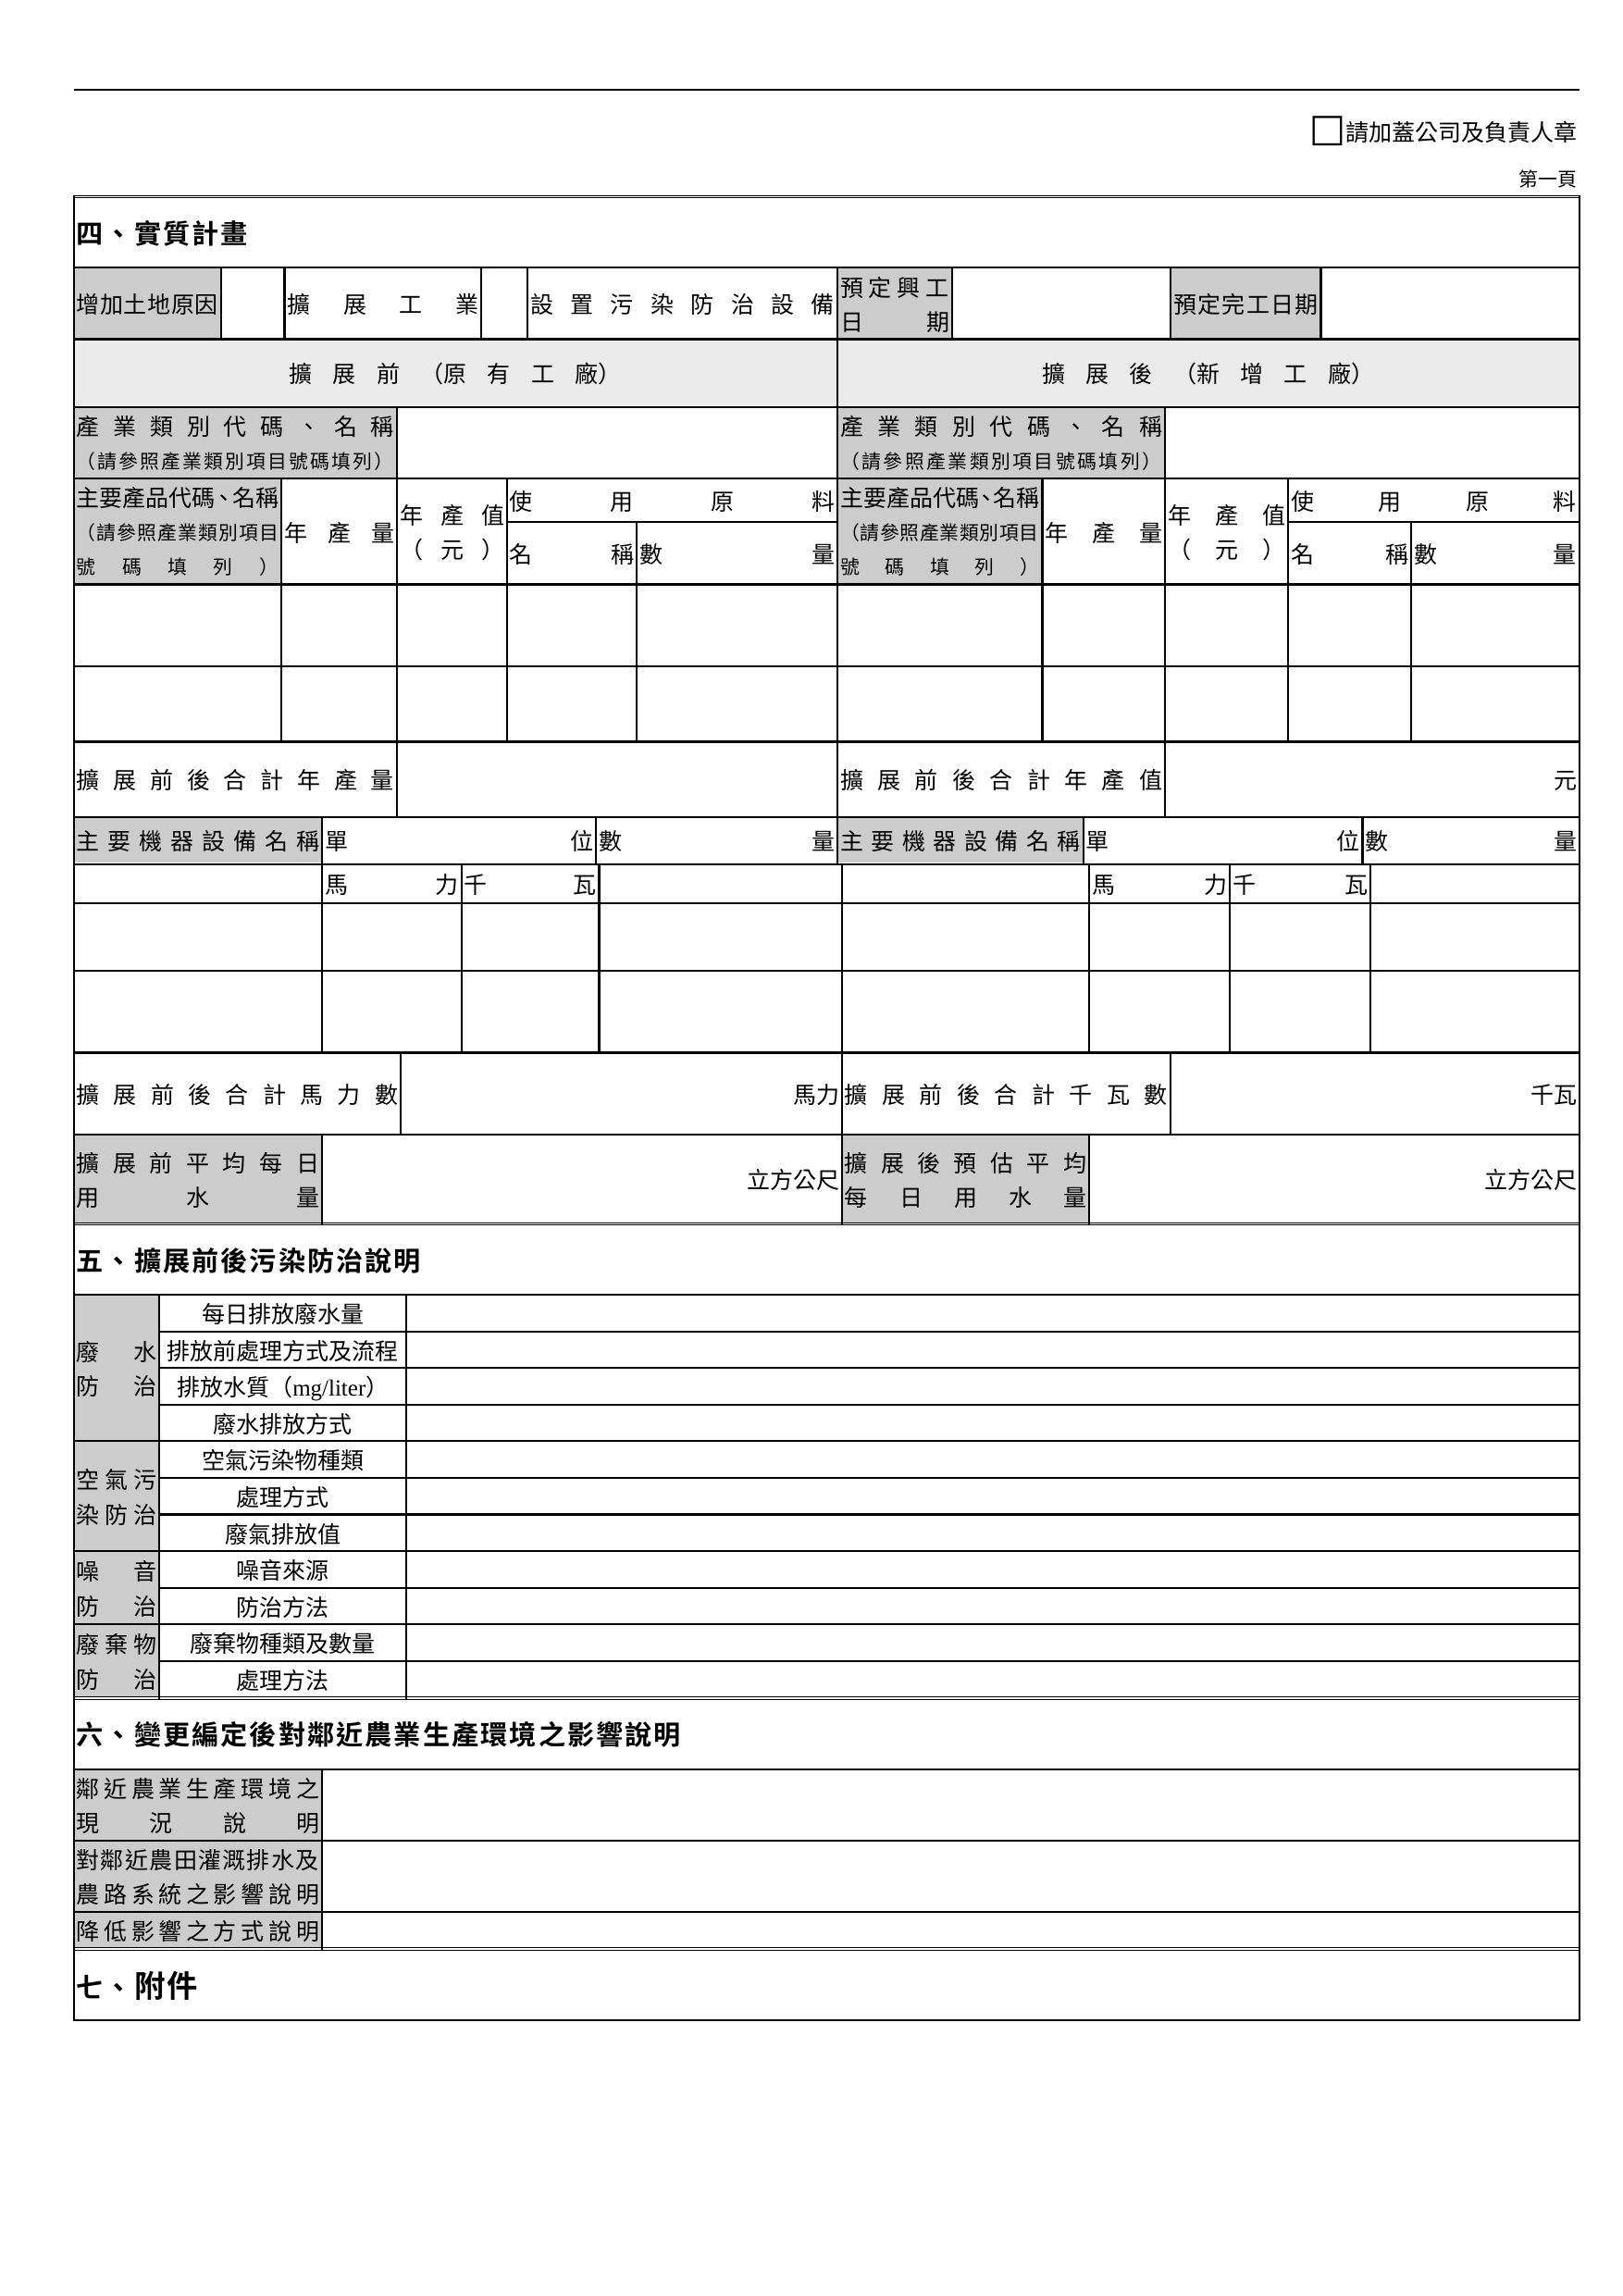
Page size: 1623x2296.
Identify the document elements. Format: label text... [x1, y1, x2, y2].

table_cell [601, 865, 841, 902]
table_cell [407, 1516, 1579, 1550]
table_cell 年產值 （元） [1166, 479, 1287, 583]
table_cell 使用原料 [508, 479, 836, 521]
table_cell 產業類別代碼、名稱 （請參照產業類別項目號碼填列） [75, 408, 396, 478]
table_cell [1090, 972, 1229, 1051]
table_cell 排放水質（mg/liter） [160, 1369, 405, 1404]
table_cell 年產值（元） [398, 479, 506, 583]
table_cell [1322, 268, 1579, 338]
table_cell [508, 586, 636, 665]
table_cell [1090, 904, 1229, 970]
table_cell 數量 [638, 523, 836, 583]
table_cell [407, 1333, 1579, 1367]
table_cell 產業類別代碼、名稱 （請參照產業類別項目號碼填列） [838, 408, 1164, 478]
table_cell [638, 586, 836, 665]
table_cell 擴 展 前 （原 有 工 廠） [75, 341, 836, 406]
table_cell 千瓦 [1171, 1054, 1579, 1134]
table_cell 擴 展 後 （新 增 工 廠） [838, 341, 1579, 406]
table_cell [1371, 972, 1579, 1051]
table_cell [407, 1625, 1579, 1660]
table_cell 廢水 防治 [75, 1296, 158, 1440]
table_cell [407, 1552, 1579, 1586]
table_cell [1371, 865, 1579, 902]
table_cell 馬力 [1090, 865, 1229, 902]
table_cell [398, 743, 836, 816]
table_cell 擴展前平均每日 用水量 [75, 1136, 321, 1222]
table_cell [407, 1589, 1579, 1623]
table_cell 噪音來源 [160, 1552, 405, 1586]
table_cell 廢氣排放值 [160, 1516, 405, 1550]
table_cell 七、附件 [75, 1951, 1579, 2019]
table_cell 預定完工日期 [1171, 268, 1319, 338]
table_cell [75, 865, 321, 902]
table_cell [953, 268, 1170, 338]
table_cell [282, 667, 396, 740]
table_cell 處理方法 [160, 1662, 405, 1696]
table_cell [398, 408, 836, 478]
table_cell [282, 586, 396, 665]
table_cell 數量 [1364, 818, 1579, 863]
table_cell [601, 904, 841, 970]
table_cell 主要機器設備名稱 [838, 818, 1083, 863]
table_cell 噪音 防治 [75, 1552, 158, 1623]
table_cell 使用原料 [1289, 479, 1579, 521]
table_cell 年產量 [1044, 479, 1164, 583]
table_cell [1412, 586, 1579, 665]
table_cell 馬力 [323, 865, 461, 902]
table_cell 擴展前後合計年產量 [75, 743, 396, 816]
table_cell [1166, 408, 1579, 478]
table_cell [75, 586, 280, 665]
table_cell [407, 1479, 1579, 1513]
table_cell 名稱 [1289, 523, 1410, 583]
table_cell [323, 1842, 1579, 1911]
table_cell 元 [1166, 743, 1579, 816]
table_cell [1231, 904, 1369, 970]
table_cell [222, 268, 283, 338]
table_cell 處理方式 [160, 1479, 405, 1513]
table_cell [843, 904, 1088, 970]
table_cell 名稱 [508, 523, 636, 583]
table_cell [482, 268, 527, 338]
table_cell 對鄰近農田灌溉排水及農路系統之影響說明 [75, 1842, 321, 1911]
table_cell 增加土地原因 [75, 268, 220, 338]
table_cell [1289, 667, 1410, 740]
table_cell 防治方法 [160, 1589, 405, 1623]
table_cell 擴展前後合計年產值 [838, 743, 1164, 816]
table_cell [1044, 667, 1164, 740]
table_cell 廢棄物種類及數量 [160, 1625, 405, 1660]
table_cell 六、變更編定後對鄰近農業生產環境之影響說明 [75, 1700, 1579, 1769]
table_cell [407, 1369, 1579, 1404]
table_cell 空氣污染物種類 [160, 1442, 405, 1477]
table_cell 千瓦 [1231, 865, 1369, 902]
table_cell [1371, 904, 1579, 970]
table_cell 千瓦 [463, 865, 598, 902]
table_cell 降低影響之方式說明 [75, 1913, 321, 1947]
table_cell 廢棄物防治 [75, 1625, 158, 1696]
table_cell 鄰近農業生產環境之現況說明 [75, 1770, 321, 1840]
table_cell 單位 [323, 818, 595, 863]
table_cell [407, 1662, 1579, 1696]
table_cell [1166, 586, 1287, 665]
table_cell 擴展前後合計千瓦數 [843, 1054, 1170, 1134]
table_cell [1166, 667, 1287, 740]
table_cell 立方公尺 [323, 1136, 841, 1222]
table_cell [75, 667, 280, 740]
table_cell [323, 972, 461, 1051]
table_cell [843, 865, 1088, 902]
table_cell 立方公尺 [1090, 1136, 1579, 1222]
table_cell [838, 586, 1041, 665]
table_cell 馬力 [402, 1054, 841, 1134]
table_cell [407, 1442, 1579, 1477]
table_cell 擴展工業 [286, 268, 480, 338]
table_cell [323, 904, 461, 970]
table_cell [407, 1406, 1579, 1440]
table_cell 擴展前後合計馬力數 [75, 1054, 400, 1134]
table_cell [1231, 972, 1369, 1051]
table_cell 單位 [1084, 818, 1361, 863]
table_cell 數量 [1412, 523, 1579, 583]
table_cell [1289, 586, 1410, 665]
table_cell [75, 904, 321, 970]
table_cell 設置污染防治設備 [528, 268, 836, 338]
table_cell 廢水排放方式 [160, 1406, 405, 1440]
table_cell [323, 1913, 1579, 1947]
table_cell 空氣污染防治 [75, 1442, 158, 1550]
table_cell 主要產品代碼、名稱 （請參照產業類別項目號碼填列） [75, 479, 280, 583]
table_cell 年產量 [282, 479, 396, 583]
table_cell [463, 972, 598, 1051]
table_cell [323, 1770, 1579, 1840]
table_cell [843, 972, 1088, 1051]
table_cell 擴展後預估平均 每日用水量 [843, 1136, 1088, 1222]
table_cell [1044, 586, 1164, 665]
table_cell [463, 904, 598, 970]
table_cell [398, 586, 506, 665]
table_cell [398, 667, 506, 740]
table_cell 主要機器設備名稱 [75, 818, 321, 863]
table_cell [1412, 667, 1579, 740]
table_cell 四、實質計畫 [75, 198, 1579, 267]
table_cell 主要產品代碼、名稱 （請參照產業類別項目號碼填列） [838, 479, 1041, 583]
table_cell 每日排放廢水量 [160, 1296, 405, 1330]
table_cell □請加蓋公司及負責人章 第一頁 [74, 91, 1580, 195]
table_cell [838, 667, 1041, 740]
table_cell [638, 667, 836, 740]
table_cell [407, 1296, 1579, 1330]
table_cell 預定興工日期 [838, 268, 951, 338]
table_cell 數量 [597, 818, 836, 863]
table_cell [75, 972, 321, 1051]
table_cell [601, 972, 841, 1051]
table_cell 排放前處理方式及流程 [160, 1333, 405, 1367]
table_cell [508, 667, 636, 740]
table_cell 五、擴展前後污染防治說明 [75, 1225, 1579, 1294]
